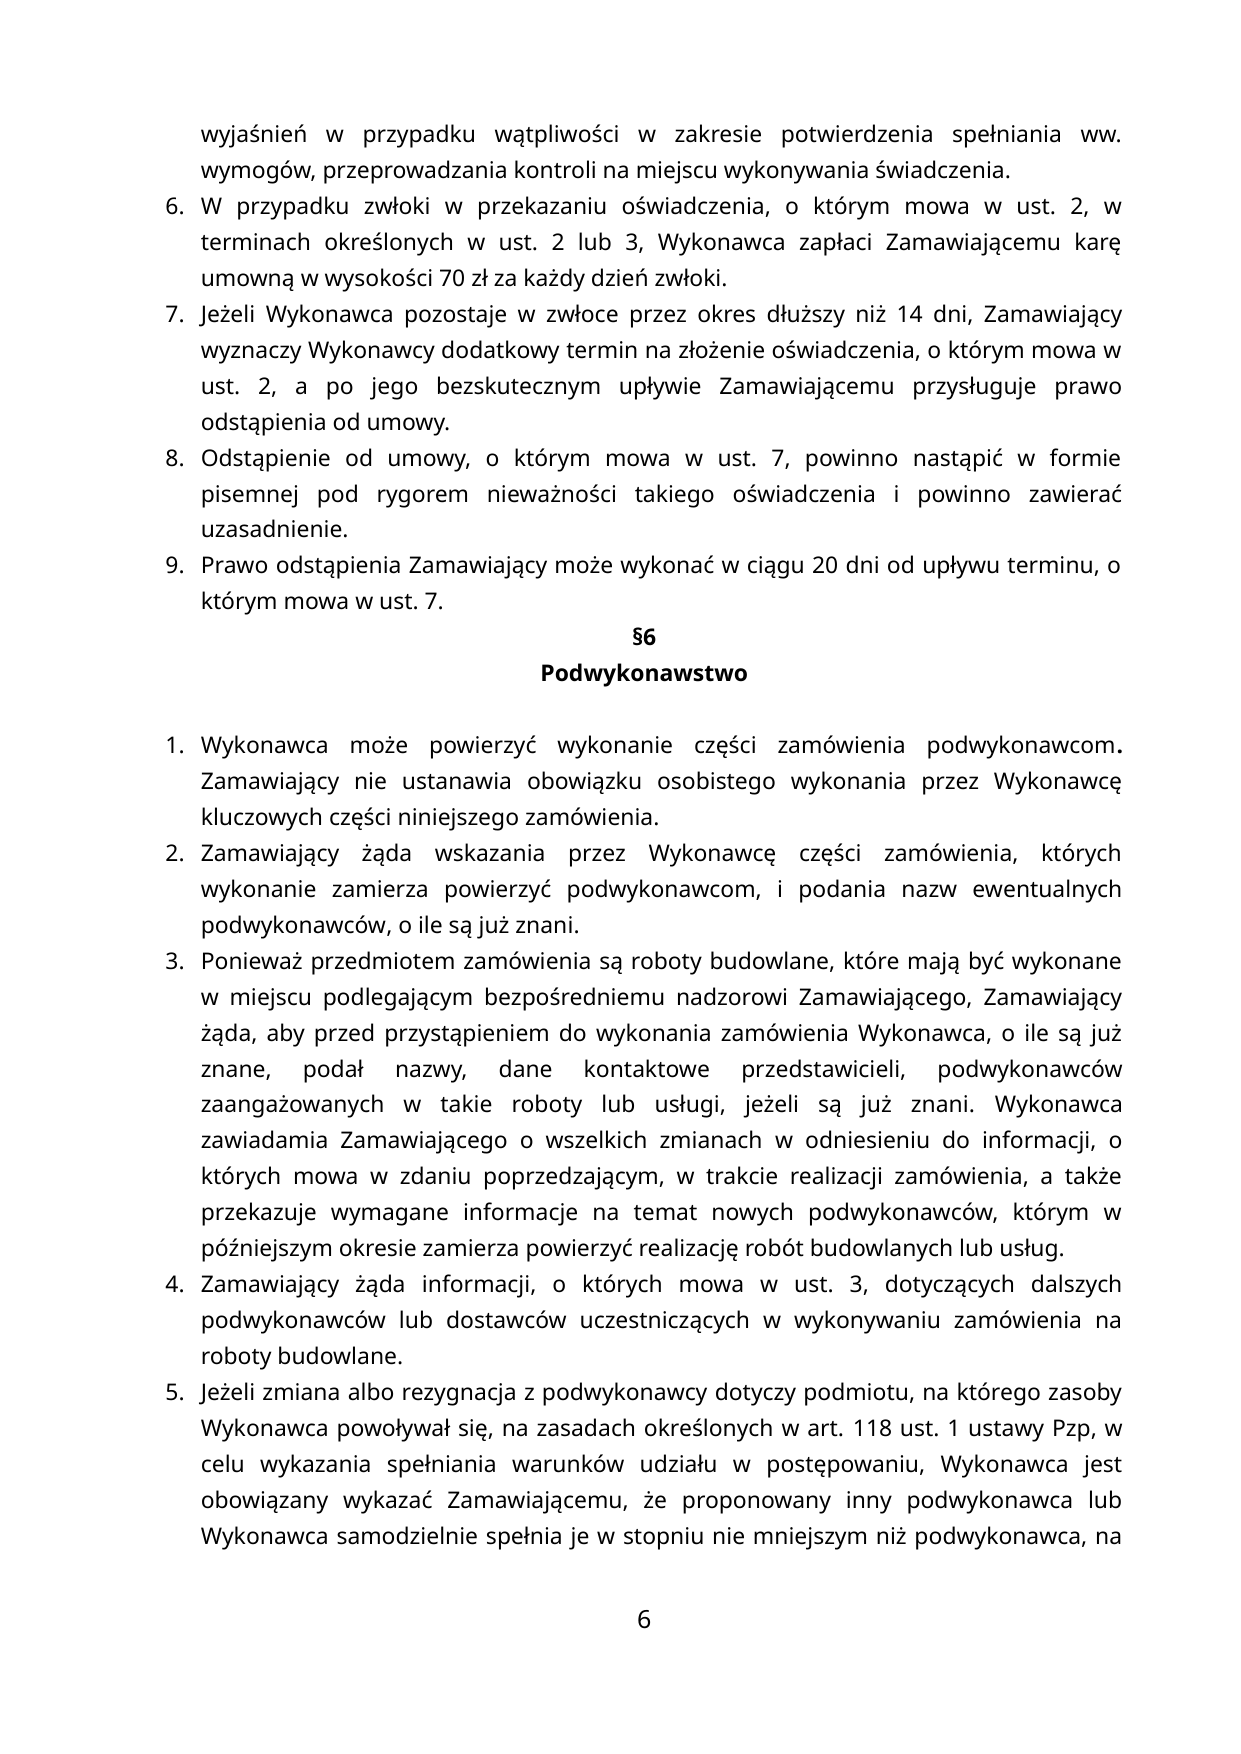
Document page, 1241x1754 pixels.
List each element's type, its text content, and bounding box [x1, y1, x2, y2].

list Zamawiający żąda informacji, o których mowa w ust. 3, dotyczących dalszych podwykonawców lub dostawców uczestniczących w wykonywaniu zamówienia na roboty budowlane. [165, 1268, 1123, 1371]
list Prawo odstąpienia Zamawiający może wykonać w ciągu 20 dni od upływu terminu, o którym mowa w ust. 7. [165, 549, 1123, 617]
list Zamawiający żąda wskazania przez Wykonawcę części zamówienia, których wykonanie zamierza powierzyć podwykonawcom, i podania nazw ewentualnych podwykonawców, o ile są już znani. [165, 837, 1123, 940]
list Jeżeli zmiana albo rezygnacja z podwykonawcy dotyczy podmiotu, na którego zasoby Wykonawca powoływał się, na zasadach określonych w art. 118 ust. 1 ustawy Pzp, w celu wykazania spełniania warunków udziału w postępowaniu, Wykonawca jest obowiązany wykazać Zamawiającemu, że proponowany inny podwykonawca lub Wykonawca samodzielnie spełnia je w stopniu nie mniejszym niż podwykonawca, na [165, 1376, 1123, 1551]
list Wykonawca może powierzyć wykonanie części zamówienia podwykonawcom. Zamawiający nie ustanawia obowiązku osobistego wykonania przez Wykonawcę kluczowych części niniejszego zamówienia. [165, 729, 1123, 832]
list W przypadku zwłoki w przekazaniu oświadczenia, o którym mowa w ust. 2, w terminach określonych w ust. 2 lub 3, Wykonawca zapłaci Zamawiającemu karę umowną w wysokości 70 zł za każdy dzień zwłoki. [165, 190, 1123, 293]
text Podwykonawstwo [165, 657, 1123, 688]
list wyjaśnień w przypadku wątpliwości w zakresie potwierdzenia spełniania ww. wymogów, przeprowadzania kontroli na miejscu wykonywania świadczenia. [165, 118, 1123, 185]
list Odstąpienie od umowy, o którym mowa w ust. 7, powinno nastąpić w formie pisemnej pod rygorem nieważności takiego oświadczenia i powinno zawierać uzasadnienie. [165, 442, 1123, 545]
list Ponieważ przedmiotem zamówienia są roboty budowlane, które mają być wykonane w miejscu podlegającym bezpośredniemu nadzorowi Zamawiającego, Zamawiający żąda, aby przed przystąpieniem do wykonania zamówienia Wykonawca, o ile są już znane, podał nazwy, dane kontaktowe przedstawicieli, podwykonawców zaangażowanych w takie roboty lub usługi, jeżeli są już znani. Wykonawca zawiadamia Zamawiającego o wszelkich zmianach w odniesieniu do informacji, o których mowa w zdaniu poprzedzającym, w trakcie realizacji zamówienia, a także przekazuje wymagane informacje na temat nowych podwykonawców, którym w późniejszym okresie zamierza powierzyć realizację robót budowlanych lub usług. [165, 945, 1123, 1263]
list Jeżeli Wykonawca pozostaje w zwłoce przez okres dłuższy niż 14 dni, Zamawiający wyznaczy Wykonawcy dodatkowy termin na złożenie oświadczenia, o którym mowa w ust. 2, a po jego bezskutecznym upływie Zamawiającemu przysługuje prawo odstąpienia od umowy. [165, 298, 1123, 437]
text §6 [165, 621, 1123, 652]
